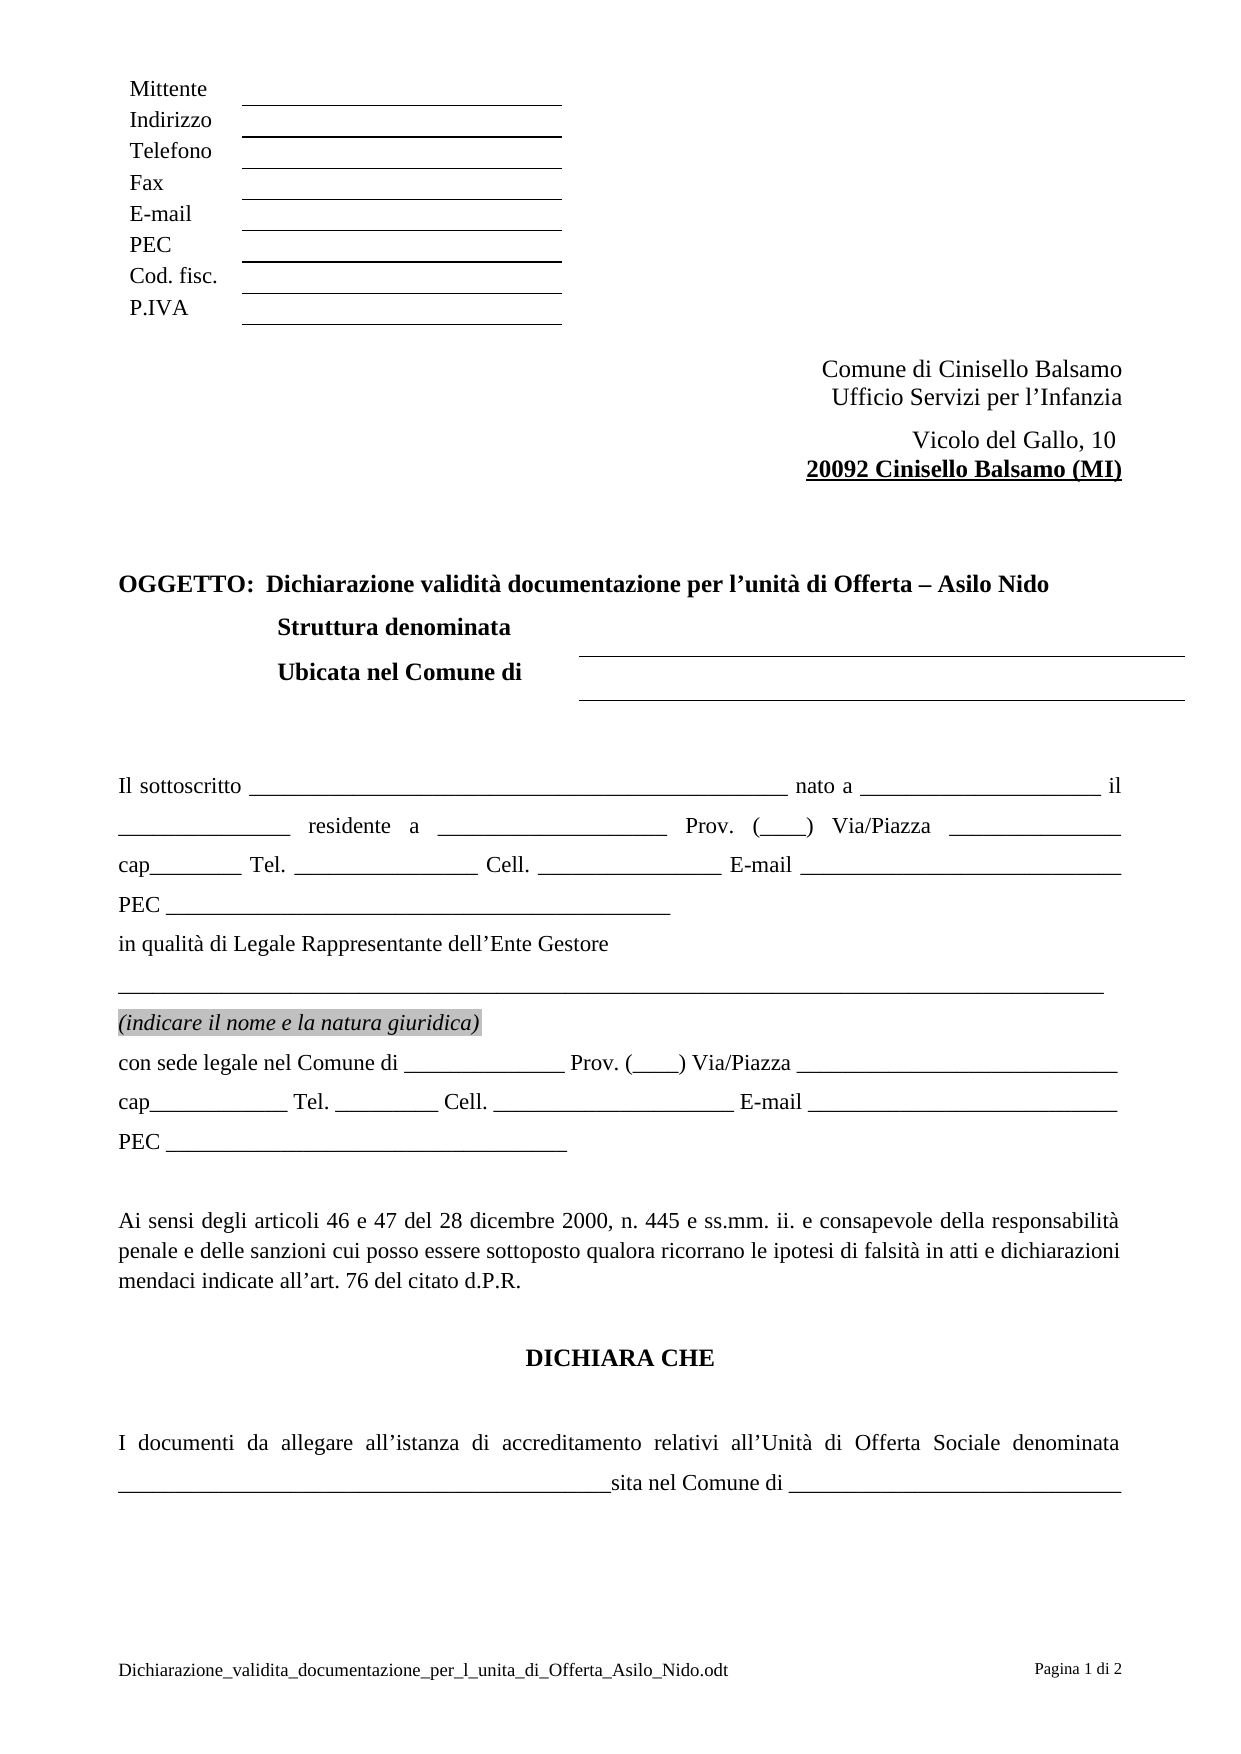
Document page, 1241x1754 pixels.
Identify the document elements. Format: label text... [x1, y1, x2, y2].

table_header Mittente [118, 75, 242, 105]
text I documenti da allegare all’istanza di accreditamento relativi all’Unità di Offerta Sociale denominata ___________________________________________sita nel Comune di _____________________________ [118, 1429, 1122, 1495]
text Ai sensi degli articoli 46 e 47 del 28 dicembre 2000, n. 445 e ss.mm. ii. e consapevole della responsabilità penale e delle sanzioni cui posso essere sottoposto qualora ricorrano le ipotesi di falsità in atti e dichiarazioni mendaci indicate all’art. 76 del citato d.P.R. [118, 1207, 1122, 1293]
text Comune di Cinisello Balsamo [118, 354, 1122, 382]
table_cell [242, 294, 562, 324]
text DICHIARA CHE [118, 1343, 1122, 1372]
table_cell [242, 138, 562, 168]
table_cell [242, 106, 562, 136]
text 20092 Cinisello Balsamo (MI) [561, 454, 1122, 483]
table_cell [242, 263, 562, 293]
table_cell P.IVA [118, 293, 242, 324]
table_cell [242, 231, 562, 261]
table_cell [579, 657, 1185, 699]
table_cell Telefono [118, 136, 242, 168]
text in qualità di Legale Rappresentante dell’Ente Gestore ______________________________________________________________________________________ [118, 930, 1122, 996]
table_cell E-mail [118, 199, 242, 230]
table_cell Indirizzo [118, 105, 242, 136]
table_header Struttura denominata [277, 613, 579, 656]
table_cell Fax [118, 168, 242, 199]
text OGGETTO: Dichiarazione validità documentazione per l’unità di Offerta – Asilo Nido [118, 569, 1122, 598]
table_cell Cod. fisc. [118, 261, 242, 293]
table_cell PEC [118, 230, 242, 261]
text Ufficio Servizi per l’Infanzia [118, 382, 1122, 411]
table_cell Ubicata nel Comune di [277, 656, 579, 699]
text Il sottoscritto _______________________________________________ nato a _____________________ il _______________ residente a ____________________ Prov. (____) Via/Piazza _______________ cap________ Tel. ________________ Cell. ________________ E-mail ____________________________ PEC ____________________________________________ [118, 772, 1122, 917]
table_cell [242, 169, 562, 199]
table_header [242, 75, 562, 105]
table_cell [242, 200, 562, 230]
text con sede legale nel Comune di ______________ Prov. (____) Via/Piazza ____________________________ cap____________ Tel. _________ Cell. _____________________ E-mail ___________________________ PEC ___________________________________ [118, 1049, 1122, 1154]
text (indicare il nome e la natura giuridica) [118, 1009, 1122, 1036]
text Vicolo del Gallo, 10 [561, 426, 1122, 454]
table_header [579, 613, 1185, 656]
